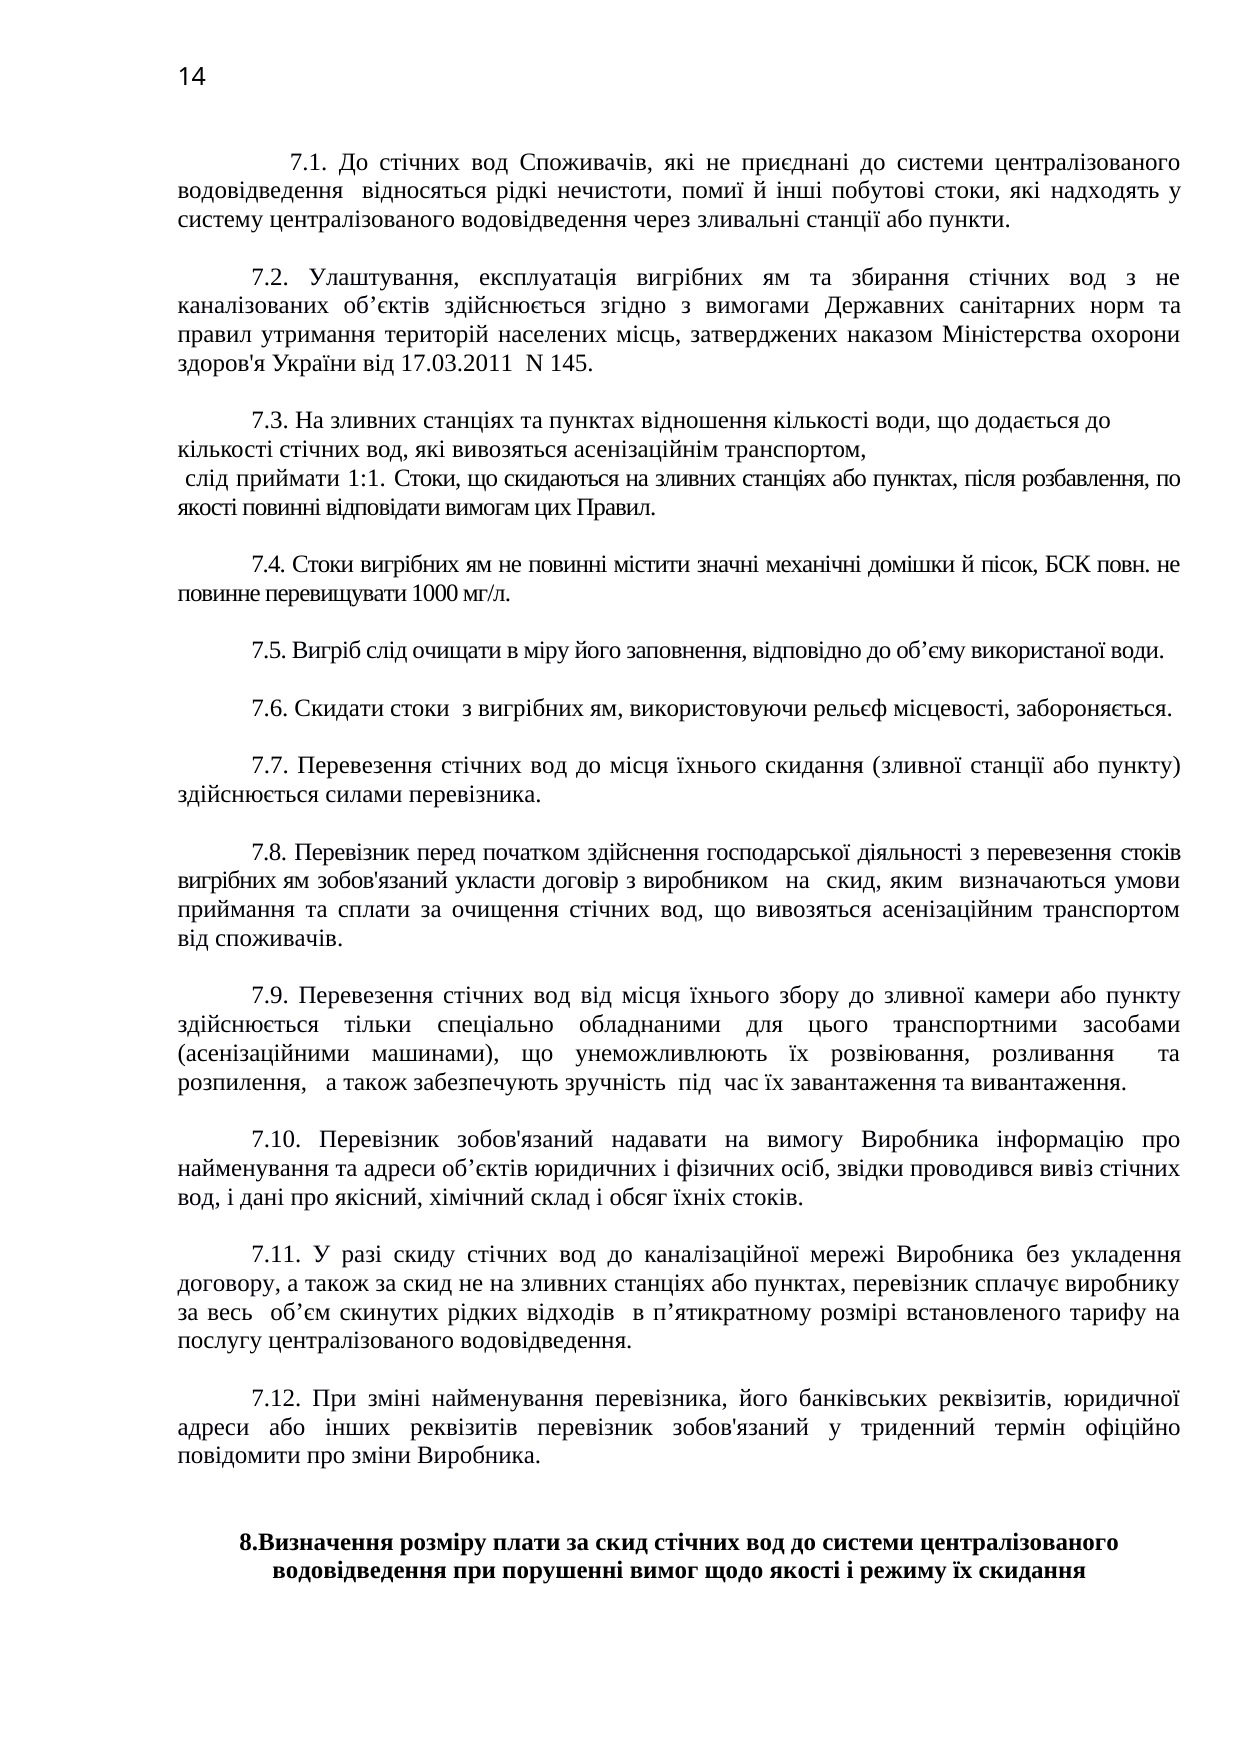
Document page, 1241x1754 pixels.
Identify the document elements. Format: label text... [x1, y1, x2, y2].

text 7.3. На зливних станціях та пунктах відношення кількості води, що додається до кількості стічних вод, які вивозяться асенізаційнім транспортом, [177, 406, 1181, 463]
text 7.9. Перевезення стічних вод від місця їхнього збору до зливної камери або пункту здійснюється тільки спеціально обладнаними для цього транспортними засобами (асенізаційними машинами), що унеможливлюють їх розвіювання, розливання та розпилення, а також забезпечують зручність під час їх завантаження та вивантаження. [177, 981, 1181, 1096]
text 7.2. Улаштування, експлуатація вигрібних ям та збирання стічних вод з не каналізованих об’єктів здійснюється згідно з вимогами Державних санітарних норм та правил утримання територій населених місць, затверджених наказом Міністерства охорони здоров'я України від 17.03.2011 N 145. [177, 262, 1181, 377]
text 7.7. Перевезення стічних вод до місця їхнього скидання (зливної станції або пункту) здійснюється силами перевізника. [177, 751, 1181, 808]
text 8.Визначення розміру плати за скид стічних вод до системи централізованого водовідведення при порушенні вимог щодо якості і режиму їх скидання [177, 1527, 1181, 1584]
text 7.5. Вигріб слід очищати в міру його заповнення, відповідно до об’єму використаної води. [177, 636, 1181, 664]
text 7.6. Скидати стоки з вигрібних ям, використовуючи рельєф місцевості, забороняється. [177, 693, 1181, 722]
text 7.12. При зміні найменування перевізника, його банківських реквізитів, юридичної адреси або інших реквізитів перевізник зобов'язаний у триденний термін офіційно повідомити про зміни Виробника. [177, 1383, 1181, 1469]
text 7.11. У разі скиду стічних вод до каналізаційної мережі Виробника без укладення договору, а також за скид не на зливних станціях або пунктах, перевізник сплачує виробнику за весь об’єм скинутих рідких відходів в п’ятикратному розмірі встановленого тарифу на послугу централізованого водовідведення. [177, 1239, 1181, 1354]
text 7.8. Перевізник перед початком здійснення господарської діяльності з перевезення стоків вигрібних ям зобов'язаний укласти договір з виробником на скид, яким визначаються умови приймання та сплати за очищення стічних вод, що вивозяться асенізаційним транспортом від споживачів. [177, 837, 1181, 952]
text слід приймати 1:1. Стоки, що скидаються на зливних станціях або пунктах, після розбавлення, по якості повинні відповідати вимогам цих Правил. [177, 463, 1181, 521]
text 7.10. Перевізник зобов'язаний надавати на вимогу Виробника інформацію про найменування та адреси об’єктів юридичних і фізичних осіб, звідки проводився вивіз стічних вод, і дані про якісний, хімічний склад і обсяг їхніх стоків. [177, 1124, 1181, 1211]
text 7.1. До стічних вод Споживачів, які не приєднані до системи централізованого водовідведення відносяться рідкі нечистоти, помиї й інші побутові стоки, які надходять у систему централізованого водовідведення через зливальні станції або пункти. [177, 147, 1181, 233]
text 7.4. Стоки вигрібних ям не повинні містити значні механічні домішки й пісок, БСК повн. не повинне перевищувати 1000 мг/л. [177, 549, 1181, 607]
